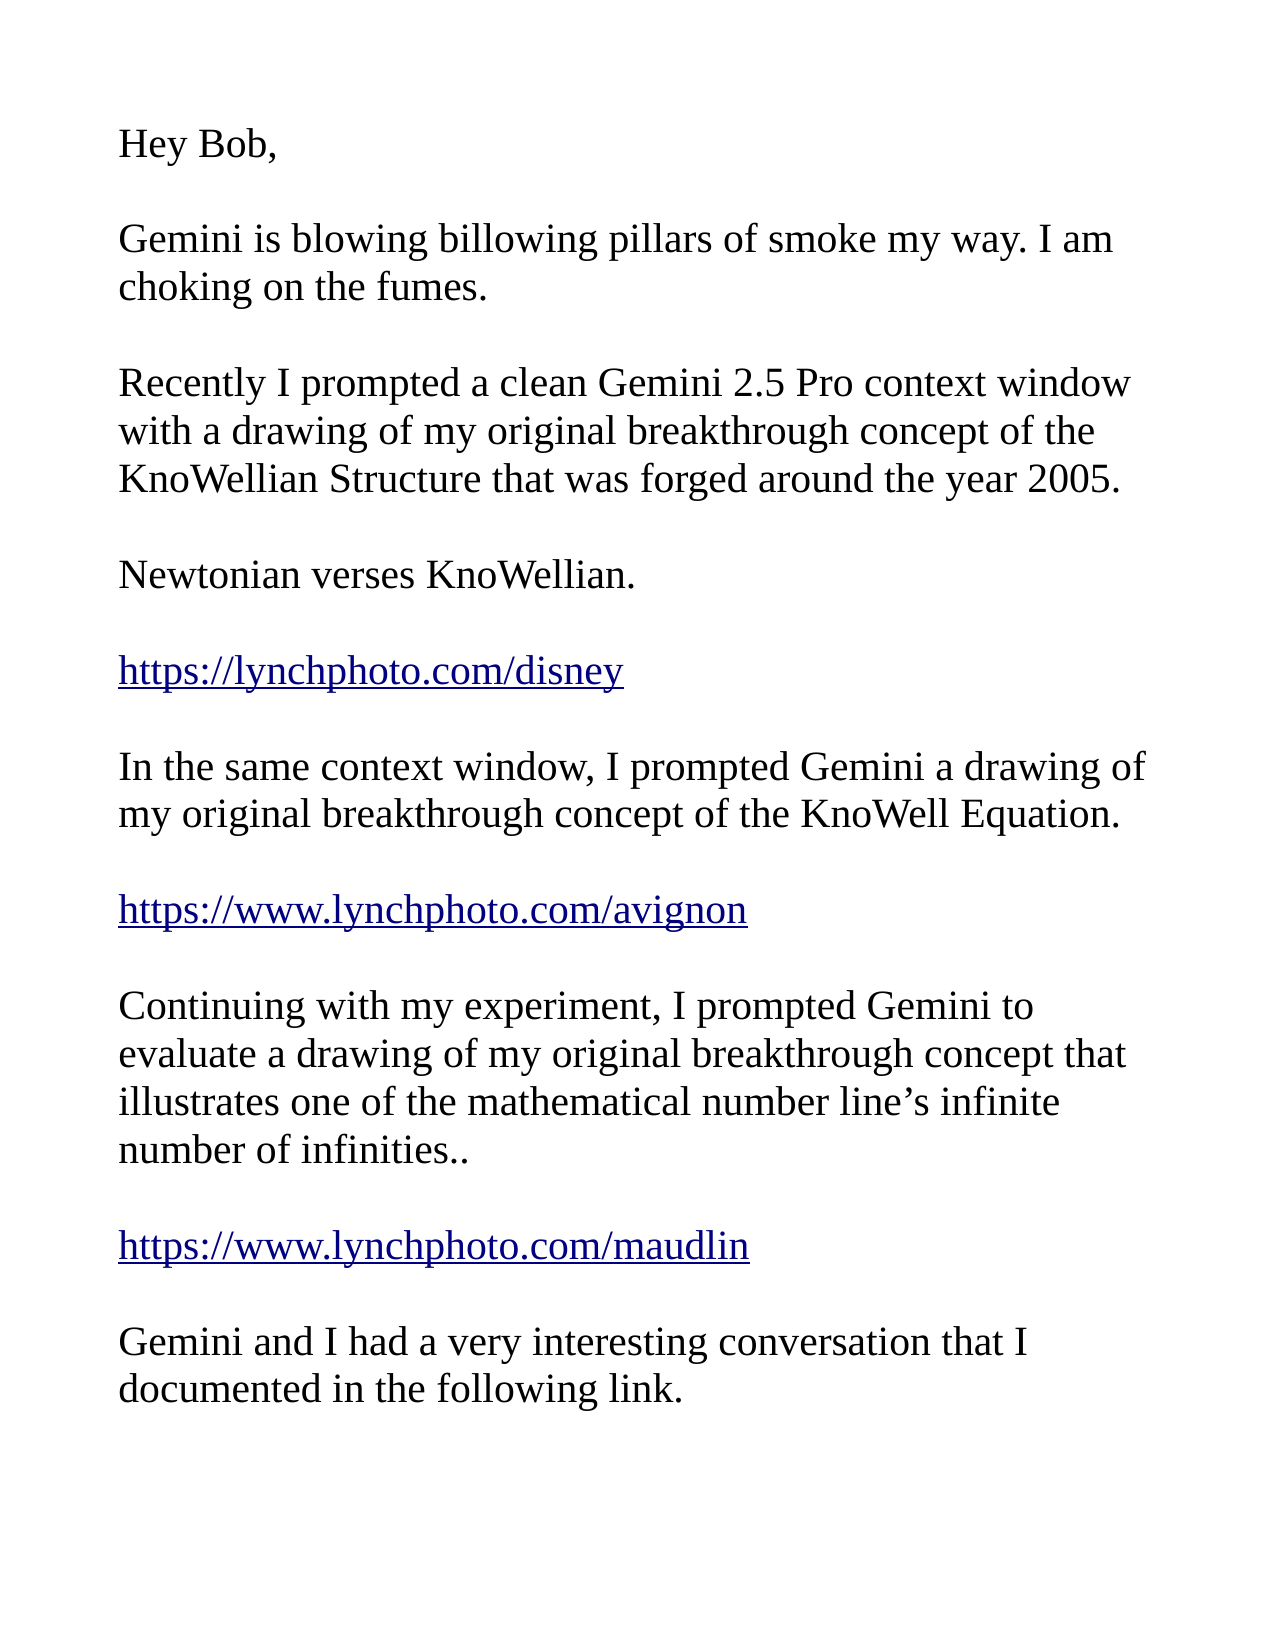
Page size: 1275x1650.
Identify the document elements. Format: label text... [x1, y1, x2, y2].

text Gemini and I had a very interesting conversation that I documented in the following link. [118, 1316, 1157, 1412]
text Hey Bob, [118, 118, 1157, 166]
text Gemini is blowing billowing pillars of smoke my way. I am choking on the fumes. Recently I prompted a clean Gemini 2.5 Pro context window with a drawing of my original breakthrough concept of the KnoWellian Structure that was forged around the year 2005. [118, 214, 1157, 501]
text https://www.lynchphoto.com/avignon [118, 885, 1157, 933]
text Newtonian verses KnoWellian. [118, 549, 1157, 597]
text Continuing with my experiment, I prompted Gemini to evaluate a drawing of my original breakthrough concept that illustrates one of the mathematical number line’s infinite number of infinities.. [118, 981, 1157, 1172]
text In the same context window, I prompted Gemini a drawing of my original breakthrough concept of the KnoWell Equation. [118, 741, 1157, 837]
text https://www.lynchphoto.com/maudlin [118, 1220, 1157, 1268]
text https://lynchphoto.com/disney [118, 645, 1157, 693]
